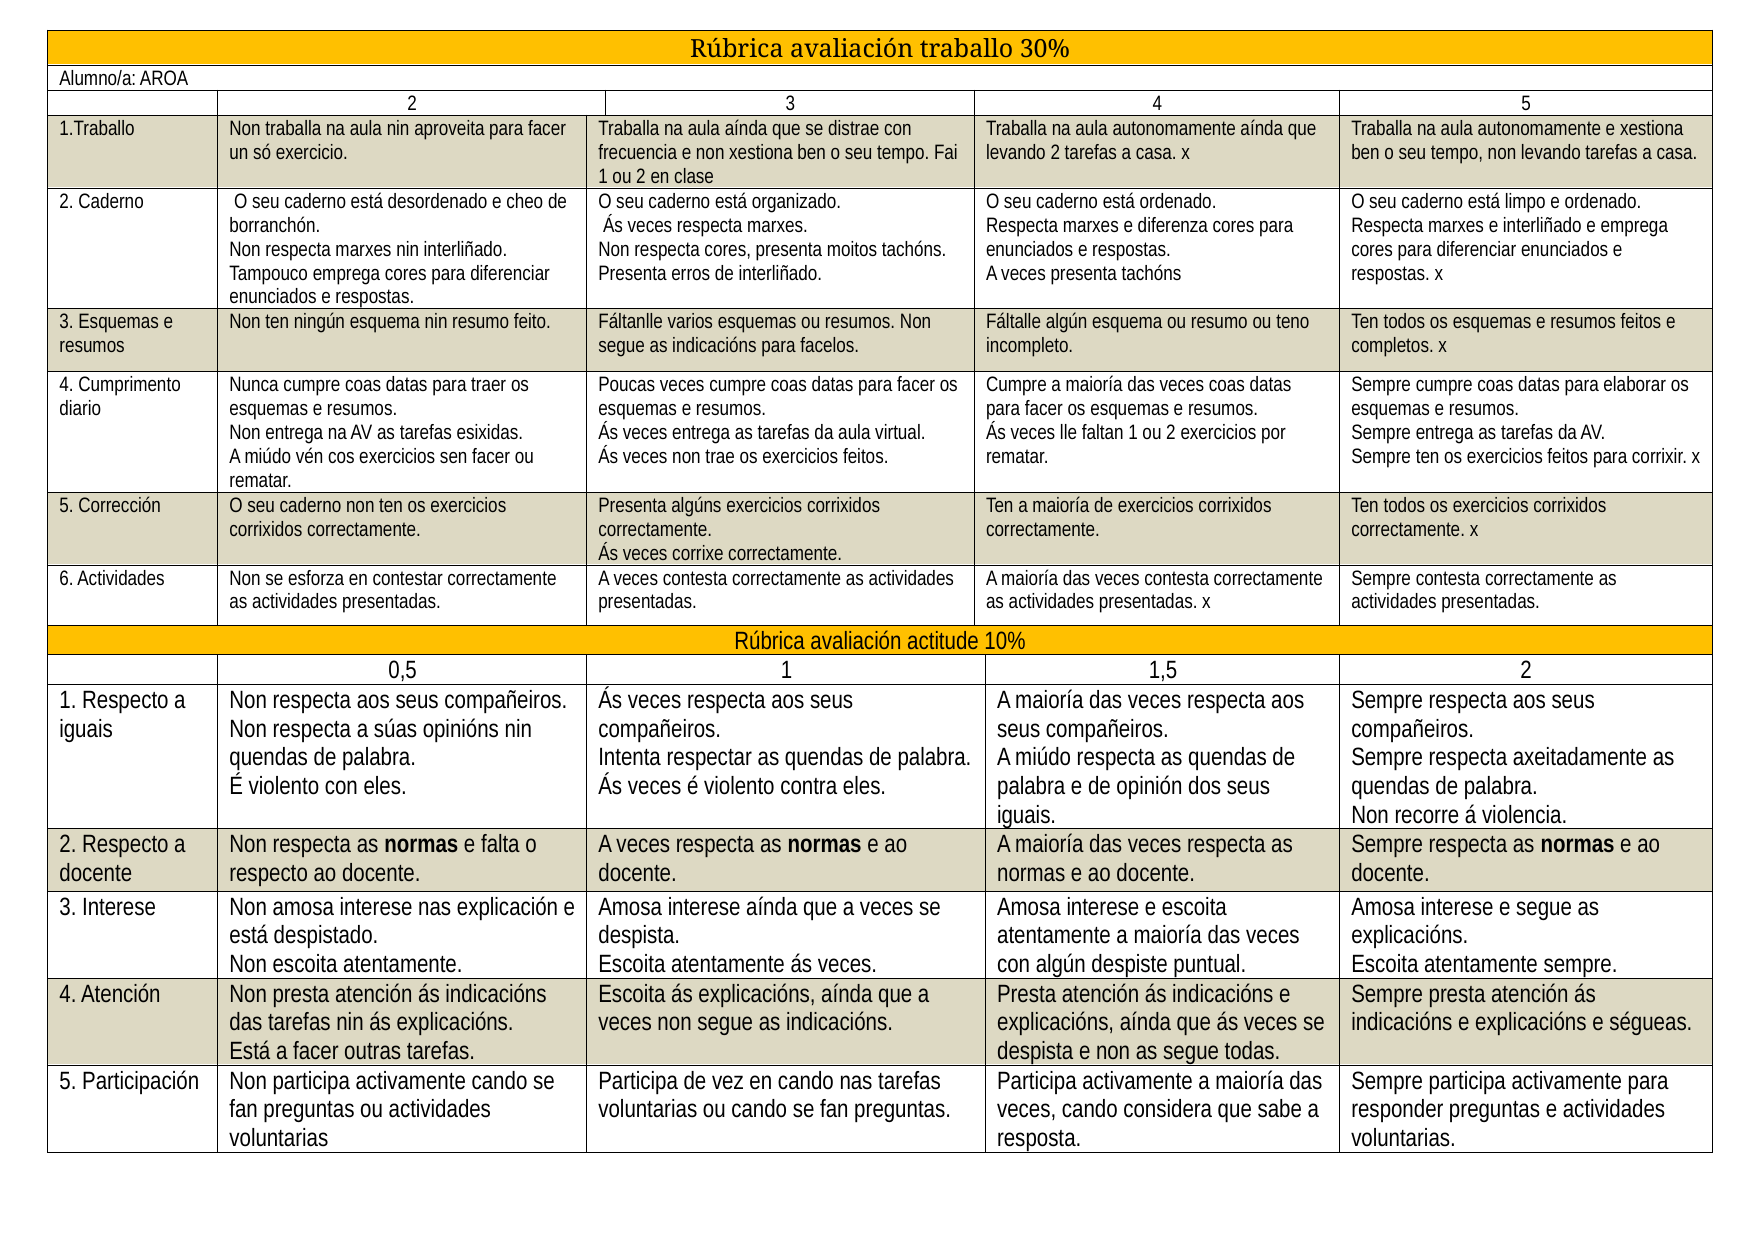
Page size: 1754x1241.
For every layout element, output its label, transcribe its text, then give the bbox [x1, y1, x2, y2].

table_cell 5 [1340, 91, 1712, 114]
table_cell Traballa na aula autonomamente e xestiona ben o seu tempo, non levando tarefas a casa. [1340, 116, 1712, 187]
table_cell O seu caderno non ten os exercicios corrixidos correctamente. [218, 493, 586, 564]
table_cell 0,5 [218, 655, 586, 684]
table_cell 3 [606, 91, 974, 114]
table_cell Traballa na aula aínda que se distrae con frecuencia e non xestiona ben o seu tempo. Fai 1 ou 2 en clase [587, 116, 974, 187]
table_cell A veces respecta as normas e ao docente. [587, 829, 985, 891]
table_cell Sempre respecta aos seus compañeiros. Sempre respecta axeitadamente as quendas de palabra. Non recorre á violencia. [1340, 685, 1712, 828]
table_cell Non respecta aos seus compañeiros. Non respecta a súas opinións nin quendas de palabra. É violento con eles. [218, 685, 586, 828]
table_cell Sempre presta atención ás indicacións e explicacións e ségueas. [1340, 979, 1712, 1064]
table_cell [48, 655, 217, 684]
table_cell Escoita ás explicacións, aínda que a veces non segue as indicacións. [587, 979, 985, 1064]
table_cell 3. Esquemas e resumos [48, 309, 217, 371]
table_cell 1. Respecto a iguais [48, 685, 217, 828]
table_cell Non ten ningún esquema nin resumo feito. [218, 309, 586, 371]
table_cell 2 [1340, 655, 1712, 684]
table_cell 5. Participación [48, 1066, 217, 1152]
table_cell Non amosa interese nas explicación e está despistado. Non escoita atentamente. [218, 892, 586, 978]
table_cell 2. Respecto a docente [48, 829, 217, 891]
table_cell 2 [218, 91, 605, 114]
table_cell Participa de vez en cando nas tarefas voluntarias ou cando se fan preguntas. [587, 1066, 985, 1152]
table_cell [48, 91, 217, 114]
table_cell O seu caderno está ordenado. Respecta marxes e diferenza cores para enunciados e respostas. A veces presenta tachóns [975, 189, 1339, 308]
table_cell 4 [975, 91, 1339, 114]
table_cell Non traballa na aula nin aproveita para facer un só exercicio. [218, 116, 586, 187]
table_cell Non respecta as normas e falta o respecto ao docente. [218, 829, 586, 891]
table_cell 2. Caderno [48, 189, 217, 308]
table_cell Presenta algúns exercicios corrixidos correctamente. Ás veces corrixe correctamente. [587, 493, 974, 564]
table_cell A maioría das veces respecta as normas e ao docente. [986, 829, 1339, 891]
table_cell Non participa activamente cando se fan preguntas ou actividades voluntarias [218, 1066, 586, 1152]
table_header Rúbrica avaliación traballo 30% [48, 31, 1712, 64]
table_cell A maioría das veces contesta correctamente as actividades presentadas. x [975, 566, 1339, 624]
table_cell Cumpre a maioría das veces coas datas para facer os esquemas e resumos. Ás veces lle faltan 1 ou 2 exercicios por rematar. [975, 372, 1339, 492]
table_cell 3. Interese [48, 892, 217, 978]
table_cell Sempre contesta correctamente as actividades presentadas. [1340, 566, 1712, 624]
table_cell O seu caderno está organizado. Ás veces respecta marxes. Non respecta cores, presenta moitos tachóns. Presenta erros de interliñado. [587, 189, 974, 308]
table_cell Amosa interese e segue as explicacións. Escoita atentamente sempre. [1340, 892, 1712, 978]
table_cell Amosa interese e escoita atentamente a maioría das veces con algún despiste puntual. [986, 892, 1339, 978]
table_cell Ten a maioría de exercicios corrixidos correctamente. [975, 493, 1339, 564]
table_cell 6. Actividades [48, 566, 217, 624]
table_cell 1 [587, 655, 985, 684]
table_cell Fáltanlle varios esquemas ou resumos. Non segue as indicacións para facelos. [587, 309, 974, 371]
table_cell Nunca cumpre coas datas para traer os esquemas e resumos. Non entrega na AV as tarefas esixidas. A miúdo vén cos exercicios sen facer ou rematar. [218, 372, 586, 492]
table_cell Poucas veces cumpre coas datas para facer os esquemas e resumos. Ás veces entrega as tarefas da aula virtual. Ás veces non trae os exercicios feitos. [587, 372, 974, 492]
table_cell Ten todos os exercicios corrixidos correctamente. x [1340, 493, 1712, 564]
table_cell Alumno/a: AROA [48, 66, 1712, 89]
table_cell 1.Traballo [48, 116, 217, 187]
table_cell Traballa na aula autonomamente aínda que levando 2 tarefas a casa. x [975, 116, 1339, 187]
table_cell O seu caderno está desordenado e cheo de borranchón. Non respecta marxes nin interliñado. Tampouco emprega cores para diferenciar enunciados e respostas. [218, 189, 586, 308]
table_cell Sempre cumpre coas datas para elaborar os esquemas e resumos. Sempre entrega as tarefas da AV. Sempre ten os exercicios feitos para corrixir. x [1340, 372, 1712, 492]
table_cell Non se esforza en contestar correctamente as actividades presentadas. [218, 566, 586, 624]
table_cell 4. Atención [48, 979, 217, 1064]
table_cell 4. Cumprimento diario [48, 372, 217, 492]
table_cell A veces contesta correctamente as actividades presentadas. [587, 566, 974, 624]
table_cell Amosa interese aínda que a veces se despista. Escoita atentamente ás veces. [587, 892, 985, 978]
table_cell Sempre respecta as normas e ao docente. [1340, 829, 1712, 891]
table_cell A maioría das veces respecta aos seus compañeiros. A miúdo respecta as quendas de palabra e de opinión dos seus iguais. [986, 685, 1339, 828]
table_cell Fáltalle algún esquema ou resumo ou teno incompleto. [975, 309, 1339, 371]
table_cell Non presta atención ás indicacións das tarefas nin ás explicacións. Está a facer outras tarefas. [218, 979, 586, 1064]
table_cell Participa activamente a maioría das veces, cando considera que sabe a resposta. [986, 1066, 1339, 1152]
table_cell 5. Corrección [48, 493, 217, 564]
table_cell Ás veces respecta aos seus compañeiros. Intenta respectar as quendas de palabra. Ás veces é violento contra eles. [587, 685, 985, 828]
table_cell Presta atención ás indicacións e explicacións, aínda que ás veces se despista e non as segue todas. [986, 979, 1339, 1064]
table_cell Sempre participa activamente para responder preguntas e actividades voluntarias. [1340, 1066, 1712, 1152]
table_cell Rúbrica avaliación actitude 10% [48, 626, 1712, 654]
table_cell 1,5 [986, 655, 1339, 684]
table_cell Ten todos os esquemas e resumos feitos e completos. x [1340, 309, 1712, 371]
table_cell O seu caderno está limpo e ordenado. Respecta marxes e interliñado e emprega cores para diferenciar enunciados e respostas. x [1340, 189, 1712, 308]
